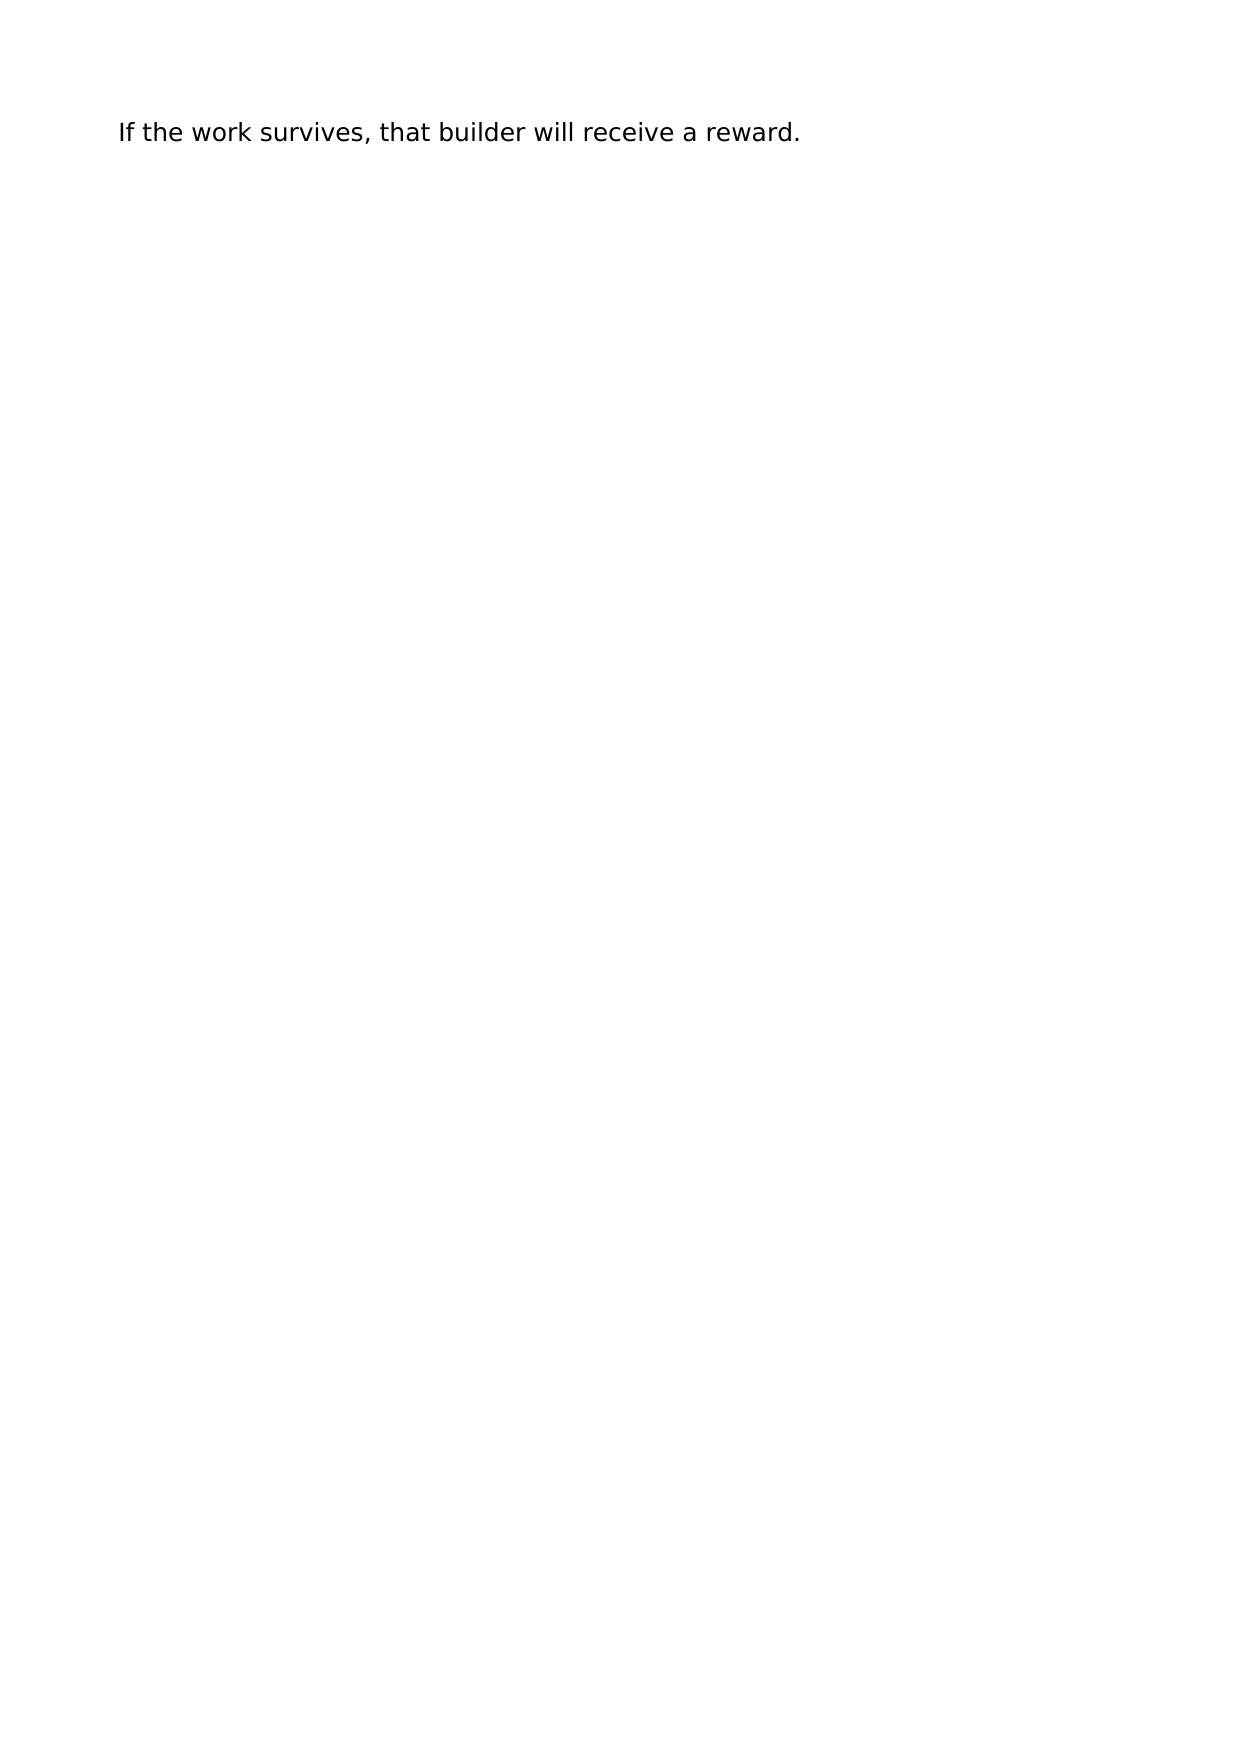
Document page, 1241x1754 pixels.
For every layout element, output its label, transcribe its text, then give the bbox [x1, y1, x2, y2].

text If the work survives, that builder will receive a reward. [118, 118, 1122, 147]
